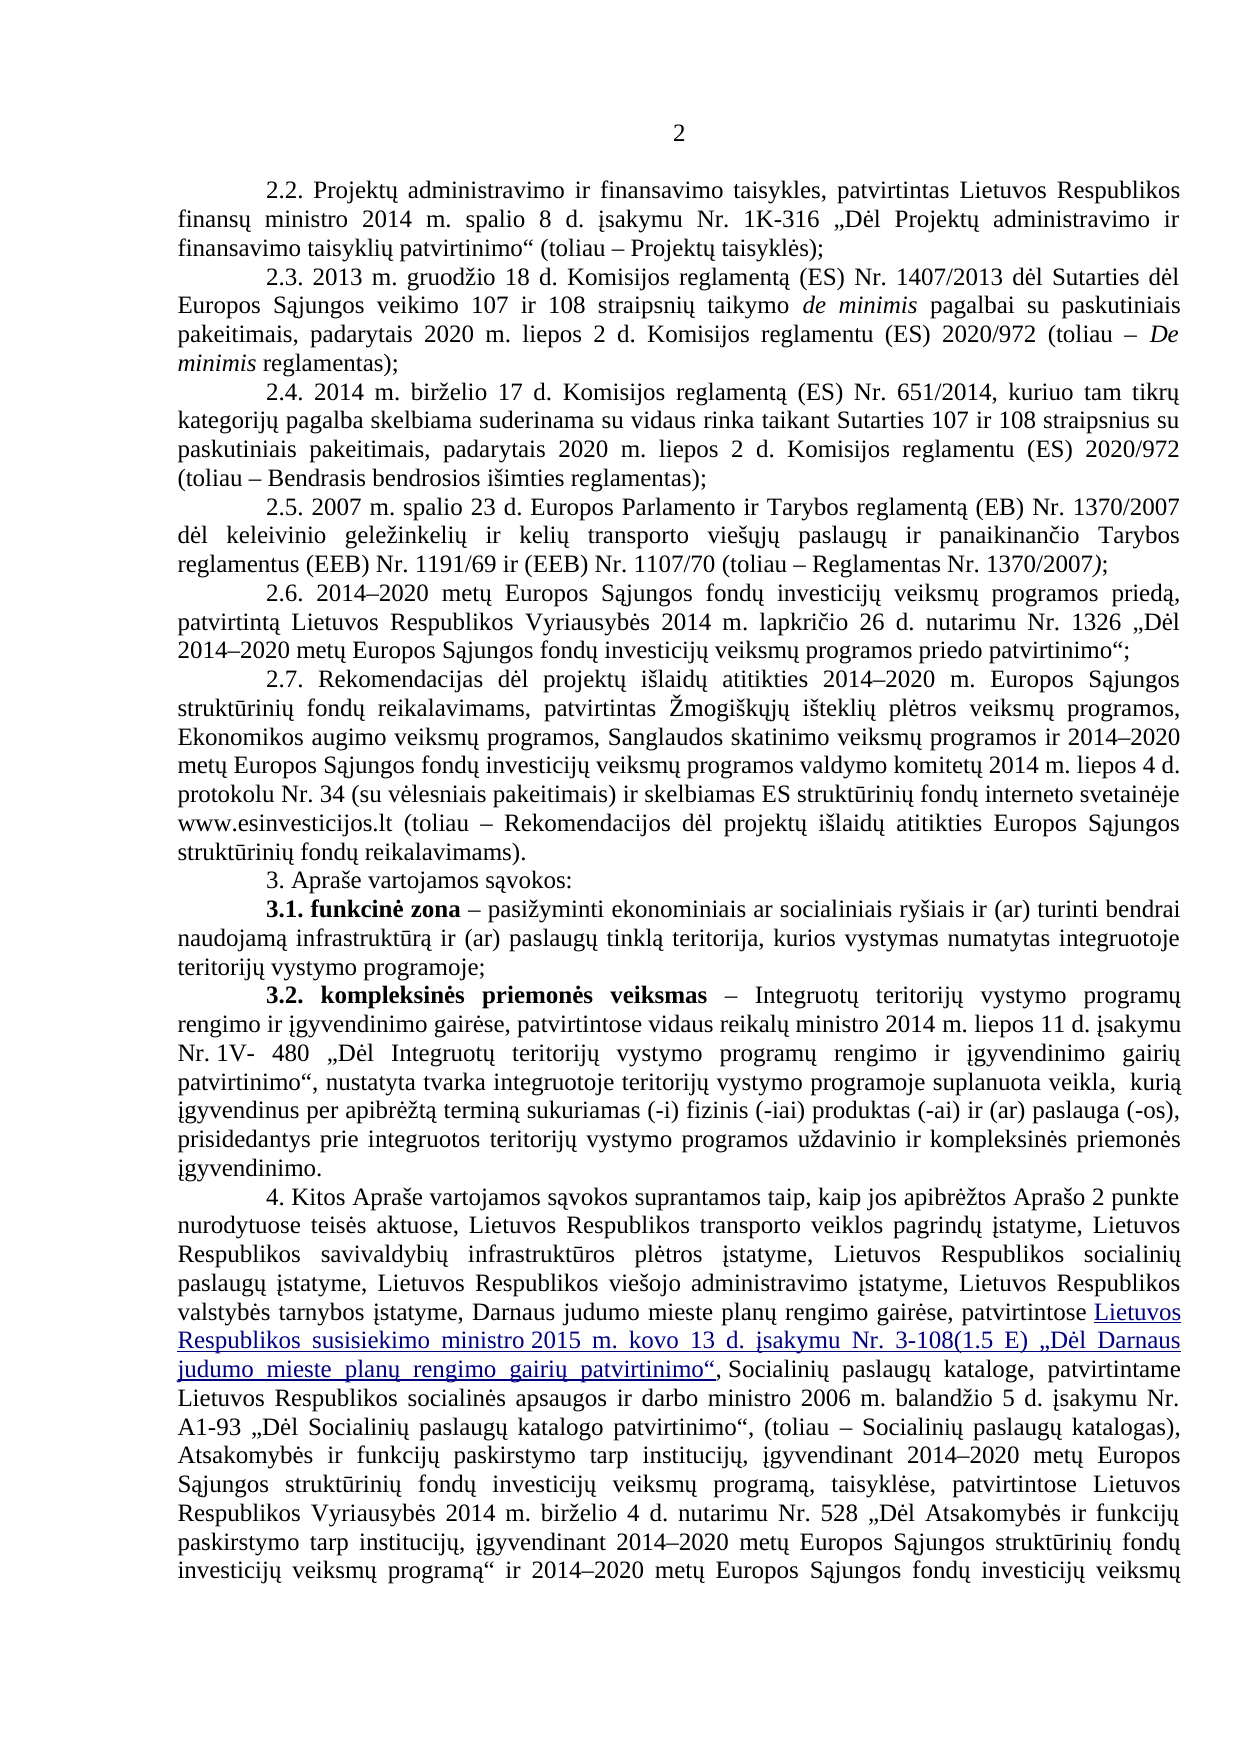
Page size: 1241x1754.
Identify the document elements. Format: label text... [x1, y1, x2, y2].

text 3.1. funkcinė zona – pasižyminti ekonominiais ar socialiniais ryšiais ir (ar) turinti bendrai naudojamą infrastruktūrą ir (ar) paslaugų tinklą teritorija, kurios vystymas numatytas integruotoje teritorijų vystymo programoje; [177, 894, 1181, 981]
text 3.2. kompleksinės priemonės veiksmas – Integruotų teritorijų vystymo programų rengimo ir įgyvendinimo gairėse, patvirtintose vidaus reikalų ministro 2014 m. liepos 11 d. įsakymu Nr. 1V- 480 „Dėl Integruotų teritorijų vystymo programų rengimo ir įgyvendinimo gairių patvirtinimo“, nustatyta tvarka integruotoje teritorijų vystymo programoje suplanuota veikla, kurią įgyvendinus per apibrėžtą terminą sukuriamas (-i) fizinis (-iai) produktas (-ai) ir (ar) paslauga (-os), prisidedantys prie integruotos teritorijų vystymo programos uždavinio ir kompleksinės priemonės įgyvendinimo. [177, 981, 1181, 1182]
text 3. Apraše vartojamos sąvokos: [177, 866, 1181, 894]
text 2.5. 2007 m. spalio 23 d. Europos Parlamento ir Tarybos reglamentą (EB) Nr. 1370/2007 dėl keleivinio geležinkelių ir kelių transporto viešųjų paslaugų ir panaikinančio Tarybos reglamentus (EEB) Nr. 1191/69 ir (EEB) Nr. 1107/70 (toliau – Reglamentas Nr. 1370/2007); [177, 492, 1181, 578]
text 2.4. 2014 m. birželio 17 d. Komisijos reglamentą (ES) Nr. 651/2014, kuriuo tam tikrų kategorijų pagalba skelbiama suderinama su vidaus rinka taikant Sutarties 107 ir 108 straipsnius su paskutiniais pakeitimais, padarytais 2020 m. liepos 2 d. Komisijos reglamentu (ES) 2020/972 (toliau – Bendrasis bendrosios išimties reglamentas); [177, 377, 1181, 492]
text 2.6. 2014–2020 metų Europos Sąjungos fondų investicijų veiksmų programos priedą, patvirtintą Lietuvos Respublikos Vyriausybės 2014 m. lapkričio 26 d. nutarimu Nr. 1326 „Dėl 2014–2020 metų Europos Sąjungos fondų investicijų veiksmų programos priedo patvirtinimo“; [177, 578, 1181, 664]
text 2.7. Rekomendacijas dėl projektų išlaidų atitikties 2014–2020 m. Europos Sąjungos struktūrinių fondų reikalavimams, patvirtintas Žmogiškųjų išteklių plėtros veiksmų programos, Ekonomikos augimo veiksmų programos, Sanglaudos skatinimo veiksmų programos ir 2014–2020 metų Europos Sąjungos fondų investicijų veiksmų programos valdymo komitetų 2014 m. liepos 4 d. protokolu Nr. 34 (su vėlesniais pakeitimais) ir skelbiamas ES struktūrinių fondų interneto svetainėje www.esinvesticijos.lt (toliau – Rekomendacijos dėl projektų išlaidų atitikties Europos Sąjungos struktūrinių fondų reikalavimams). [177, 664, 1181, 866]
text 4. Kitos Apraše vartojamos sąvokos suprantamos taip, kaip jos apibrėžtos Aprašo 2 punkte nurodytuose teisės aktuose, Lietuvos Respublikos transporto veiklos pagrindų įstatyme, Lietuvos Respublikos savivaldybių infrastruktūros plėtros įstatyme, Lietuvos Respublikos socialinių paslaugų įstatyme, Lietuvos Respublikos viešojo administravimo įstatyme, Lietuvos Respublikos valstybės tarnybos įstatyme, Darnaus judumo mieste planų rengimo gairėse, patvirtintose Lietuvos Respublikos susisiekimo ministro 2015 m. kovo 13 d. įsakymu Nr. 3-108(1.5 E) „Dėl Darnaus [177, 1182, 1181, 1351]
text 2.3. 2013 m. gruodžio 18 d. Komisijos reglamentą (ES) Nr. 1407/2013 dėl Sutarties dėl Europos Sąjungos veikimo 107 ir 108 straipsnių taikymo de minimis pagalbai su paskutiniais pakeitimais, padarytais 2020 m. liepos 2 d. Komisijos reglamentu (ES) 2020/972 (toliau – De minimis reglamentas); [177, 262, 1181, 377]
text 2.2. Projektų administravimo ir finansavimo taisykles, patvirtintas Lietuvos Respublikos finansų ministro 2014 m. spalio 8 d. įsakymu Nr. 1K-316 „Dėl Projektų administravimo ir finansavimo taisyklių patvirtinimo“ (toliau – Projektų taisyklės); [177, 176, 1181, 262]
text judumo mieste planų rengimo gairių patvirtinimo“, Socialinių paslaugų kataloge, patvirtintame Lietuvos Respublikos socialinės apsaugos ir darbo ministro 2006 m. balandžio 5 d. įsakymu Nr. A1-93 „Dėl Socialinių paslaugų katalogo patvirtinimo“, (toliau – Socialinių paslaugų katalogas), Atsakomybės ir funkcijų paskirstymo tarp institucijų, įgyvendinant 2014–2020 metų Europos Sąjungos struktūrinių fondų investicijų veiksmų programą, taisyklėse, patvirtintose Lietuvos Respublikos Vyriausybės 2014 m. birželio 4 d. nutarimu Nr. 528 „Dėl Atsakomybės ir funkcijų paskirstymo tarp institucijų, įgyvendinant 2014–2020 metų Europos Sąjungos struktūrinių fondų investicijų veiksmų programą“ ir 2014–2020 metų Europos Sąjungos fondų investicijų veiksmų [177, 1352, 1181, 1584]
